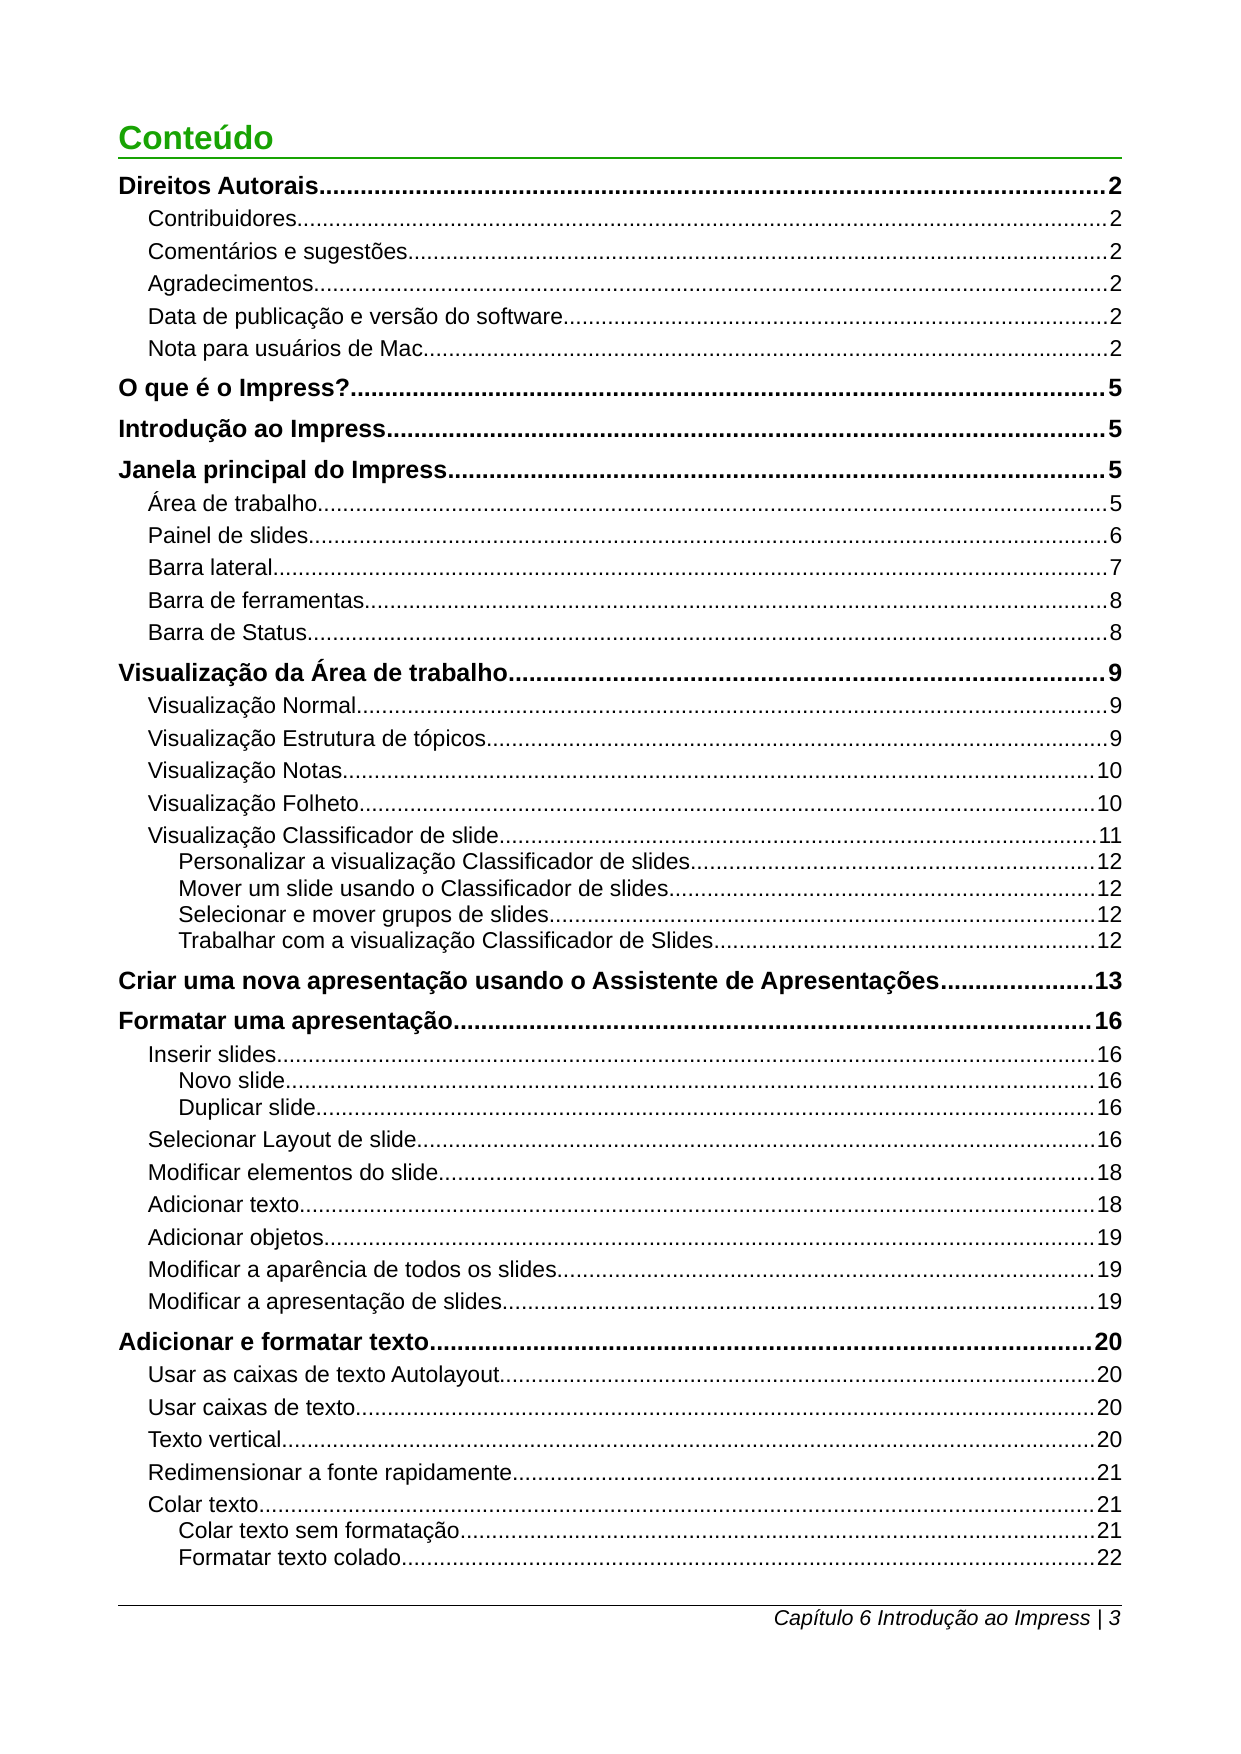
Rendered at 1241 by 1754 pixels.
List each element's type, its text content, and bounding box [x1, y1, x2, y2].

text Data de publicação e versão do software 2 [148, 303, 1122, 329]
text Visualização Normal 9 [148, 692, 1122, 719]
text Visualização Classificador de slide 11 [148, 822, 1122, 848]
text Criar uma nova apresentação usando o Assistente de Apresentações 13 [118, 966, 1122, 994]
text Nota para usuários de Mac 2 [148, 335, 1122, 361]
text Texto vertical 20 [148, 1426, 1122, 1452]
subtitle Conteúdo [118, 118, 1122, 157]
text Formatar uma apresentação 16 [118, 1006, 1122, 1035]
text Formatar texto colado 22 [178, 1544, 1122, 1570]
text Usar caixas de texto 20 [148, 1394, 1122, 1420]
text Janela principal do Impress 5 [118, 455, 1122, 483]
text Inserir slides 16 [148, 1041, 1122, 1067]
text Agradecimentos 2 [148, 270, 1122, 297]
text Redimensionar a fonte rapidamente 21 [148, 1458, 1122, 1485]
text Visualização Estrutura de tópicos 9 [148, 725, 1122, 751]
text Usar as caixas de texto Autolayout 20 [148, 1361, 1122, 1388]
text O que é o Impress? 5 [118, 373, 1122, 402]
text Adicionar e formatar texto 20 [118, 1327, 1122, 1355]
text Direitos Autorais 2 [118, 171, 1122, 199]
text Visualização da Área de trabalho 9 [118, 657, 1122, 686]
text Visualização Folheto 10 [148, 789, 1122, 816]
text Barra de ferramentas 8 [148, 587, 1122, 613]
text Selecionar Layout de slide 16 [148, 1126, 1122, 1153]
text Área de trabalho 5 [148, 489, 1122, 516]
text Selecionar e mover grupos de slides 12 [178, 901, 1122, 927]
text Painel de slides 6 [148, 522, 1122, 548]
text Colar texto 21 [148, 1491, 1122, 1517]
text Duplicar slide 16 [178, 1094, 1122, 1120]
text Colar texto sem formatação 21 [178, 1517, 1122, 1544]
text Introdução ao Impress 5 [118, 414, 1122, 443]
text Modificar a aparência de todos os slides 19 [148, 1256, 1122, 1282]
text Mover um slide usando o Classificador de slides 12 [178, 874, 1122, 901]
text Trabalhar com a visualização Classificador de Slides 12 [178, 927, 1122, 954]
text Contribuidores 2 [148, 205, 1122, 232]
text Modificar elementos do slide 18 [148, 1159, 1122, 1185]
text Personalizar a visualização Classificador de slides 12 [178, 848, 1122, 874]
text Visualização Notas 10 [148, 757, 1122, 783]
text Barra de Status 8 [148, 619, 1122, 646]
text Barra lateral 7 [148, 554, 1122, 581]
text Novo slide 16 [178, 1067, 1122, 1094]
text Adicionar objetos 19 [148, 1223, 1122, 1250]
text Modificar a apresentação de slides 19 [148, 1288, 1122, 1314]
text Adicionar texto 18 [148, 1191, 1122, 1217]
text Comentários e sugestões 2 [148, 238, 1122, 264]
